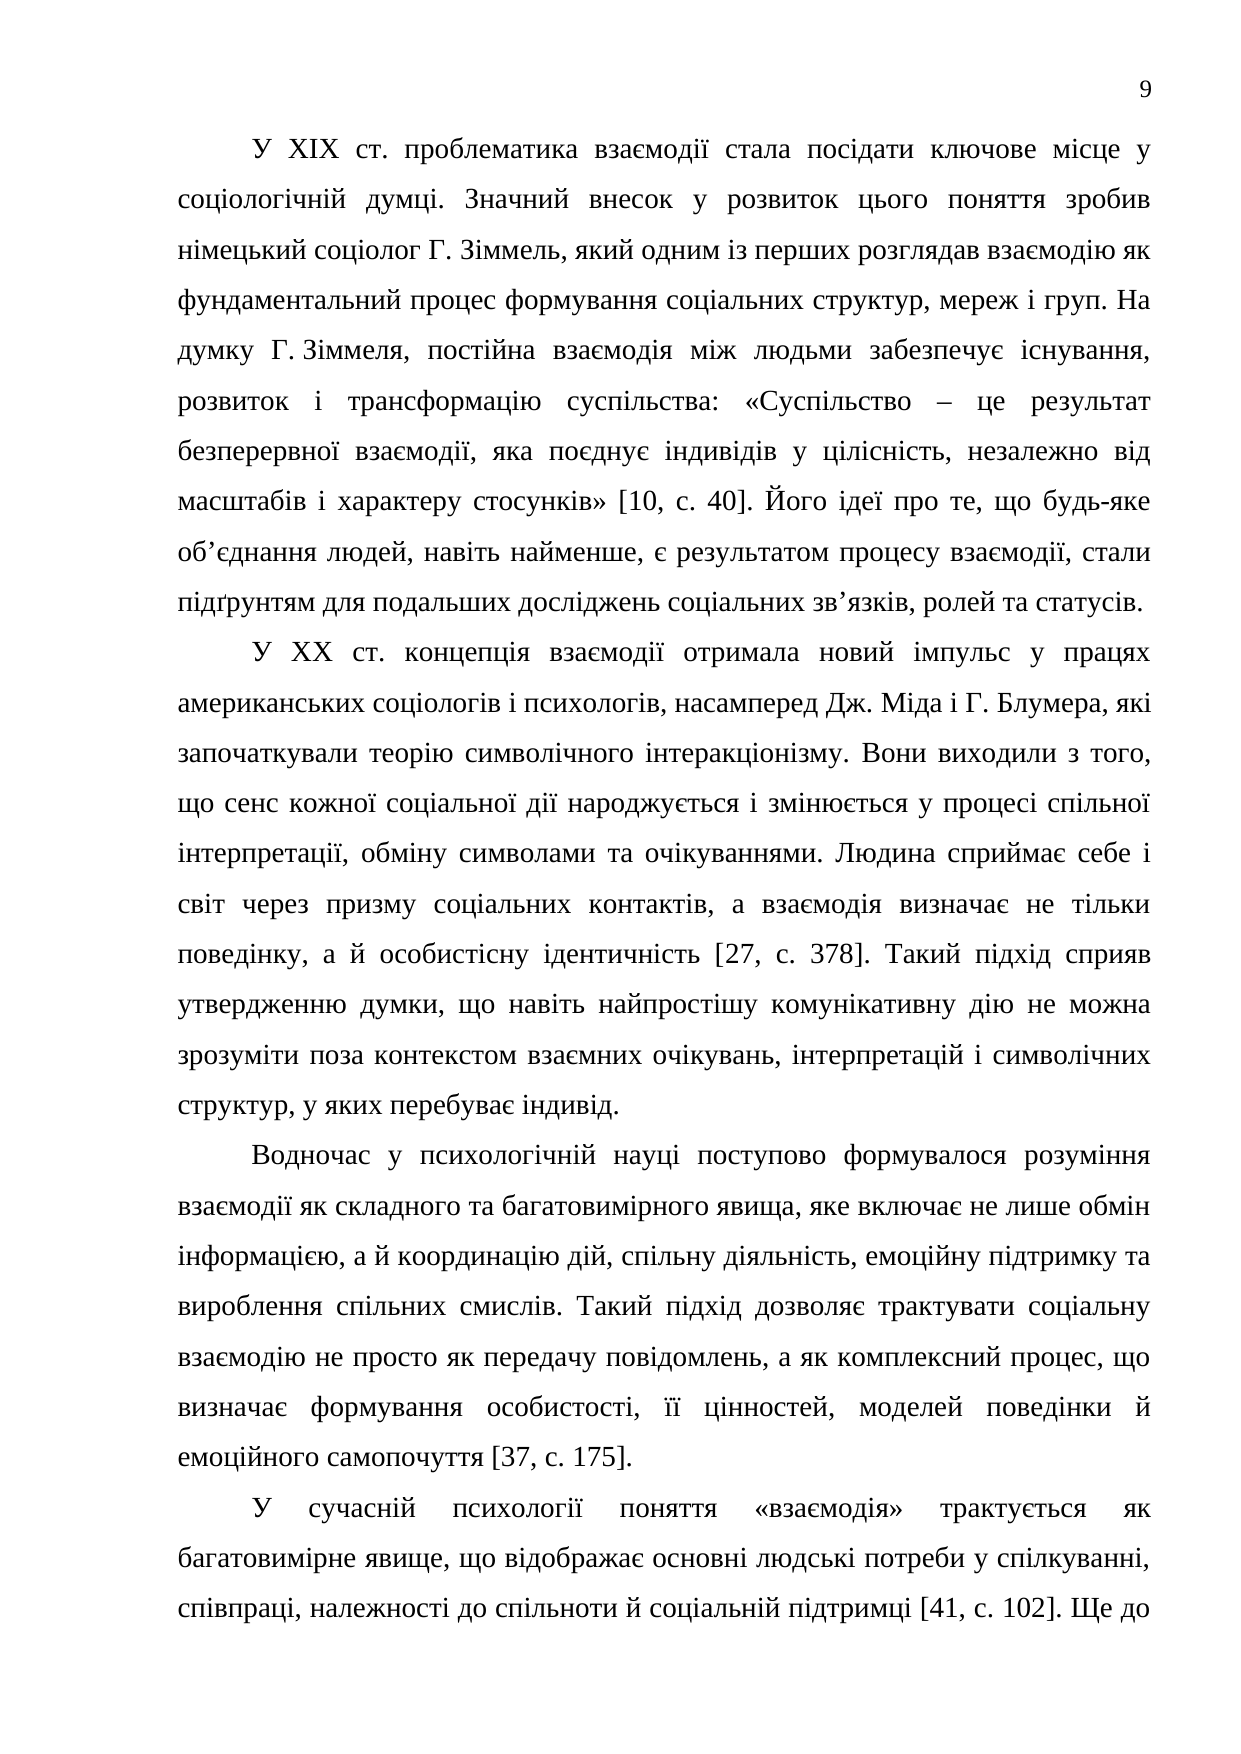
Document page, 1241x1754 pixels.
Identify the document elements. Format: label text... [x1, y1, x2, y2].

text У сучасній психології поняття «взаємодія» трактується як багатовимірне явище, що відображає основні людські потреби у спілкуванні, співпраці, належності до спільноти й соціальній підтримці [41, с. 102]. Ще до [177, 1490, 1152, 1624]
text Водночас у психологічній науці поступово формувалося розуміння взаємодії як складного та багатовимірного явища, яке включає не лише обмін інформацією, а й координацію дій, спільну діяльність, емоційну підтримку та вироблення спільних смислів. Такий підхід дозволяє трактувати соціальну взаємодію не просто як передачу повідомлень, а як комплексний процес, що визначає формування особистості, її цінностей, моделей поведінки й емоційного самопочуття [37, с. 175]. [177, 1137, 1152, 1473]
text У ХХ ст. концепція взаємодії отримала новий імпульс у працях американських соціологів і психологів, насамперед Дж. Міда і Г. Блумера, які започаткували теорію символічного інтеракціонізму. Вони виходили з того, що сенс кожної соціальної дії народжується і змінюється у процесі спільної інтерпретації, обміну символами та очікуваннями. Людина сприймає себе і світ через призму соціальних контактів, а взаємодія визначає не тільки поведінку, а й особистісну ідентичність [27, с. 378]. Такий підхід сприяв утвердженню думки, що навіть найпростішу комунікативну дію не можна зрозуміти поза контекстом взаємних очікувань, інтерпретацій і символічних структур, у яких перебуває індивід. [177, 634, 1152, 1121]
text У XIX ст. проблематика взаємодії стала посідати ключове місце у соціологічній думці. Значний внесок у розвиток цього поняття зробив німецький соціолог Г. Зіммель, який одним із перших розглядав взаємодію як фундаментальний процес формування соціальних структур, мереж і груп. На думку Г. Зіммеля, постійна взаємодія між людьми забезпечує існування, розвиток і трансформацію суспільства: «Суспільство – це результат безперервної взаємодії, яка поєднує індивідів у цілісність, незалежно від масштабів і характеру стосунків» [10, с. 40]. Його ідеї про те, що будь-яке об’єднання людей, навіть найменше, є результатом процесу взаємодії, стали підґрунтям для подальших досліджень соціальних зв’язків, ролей та статусів. [177, 131, 1152, 618]
